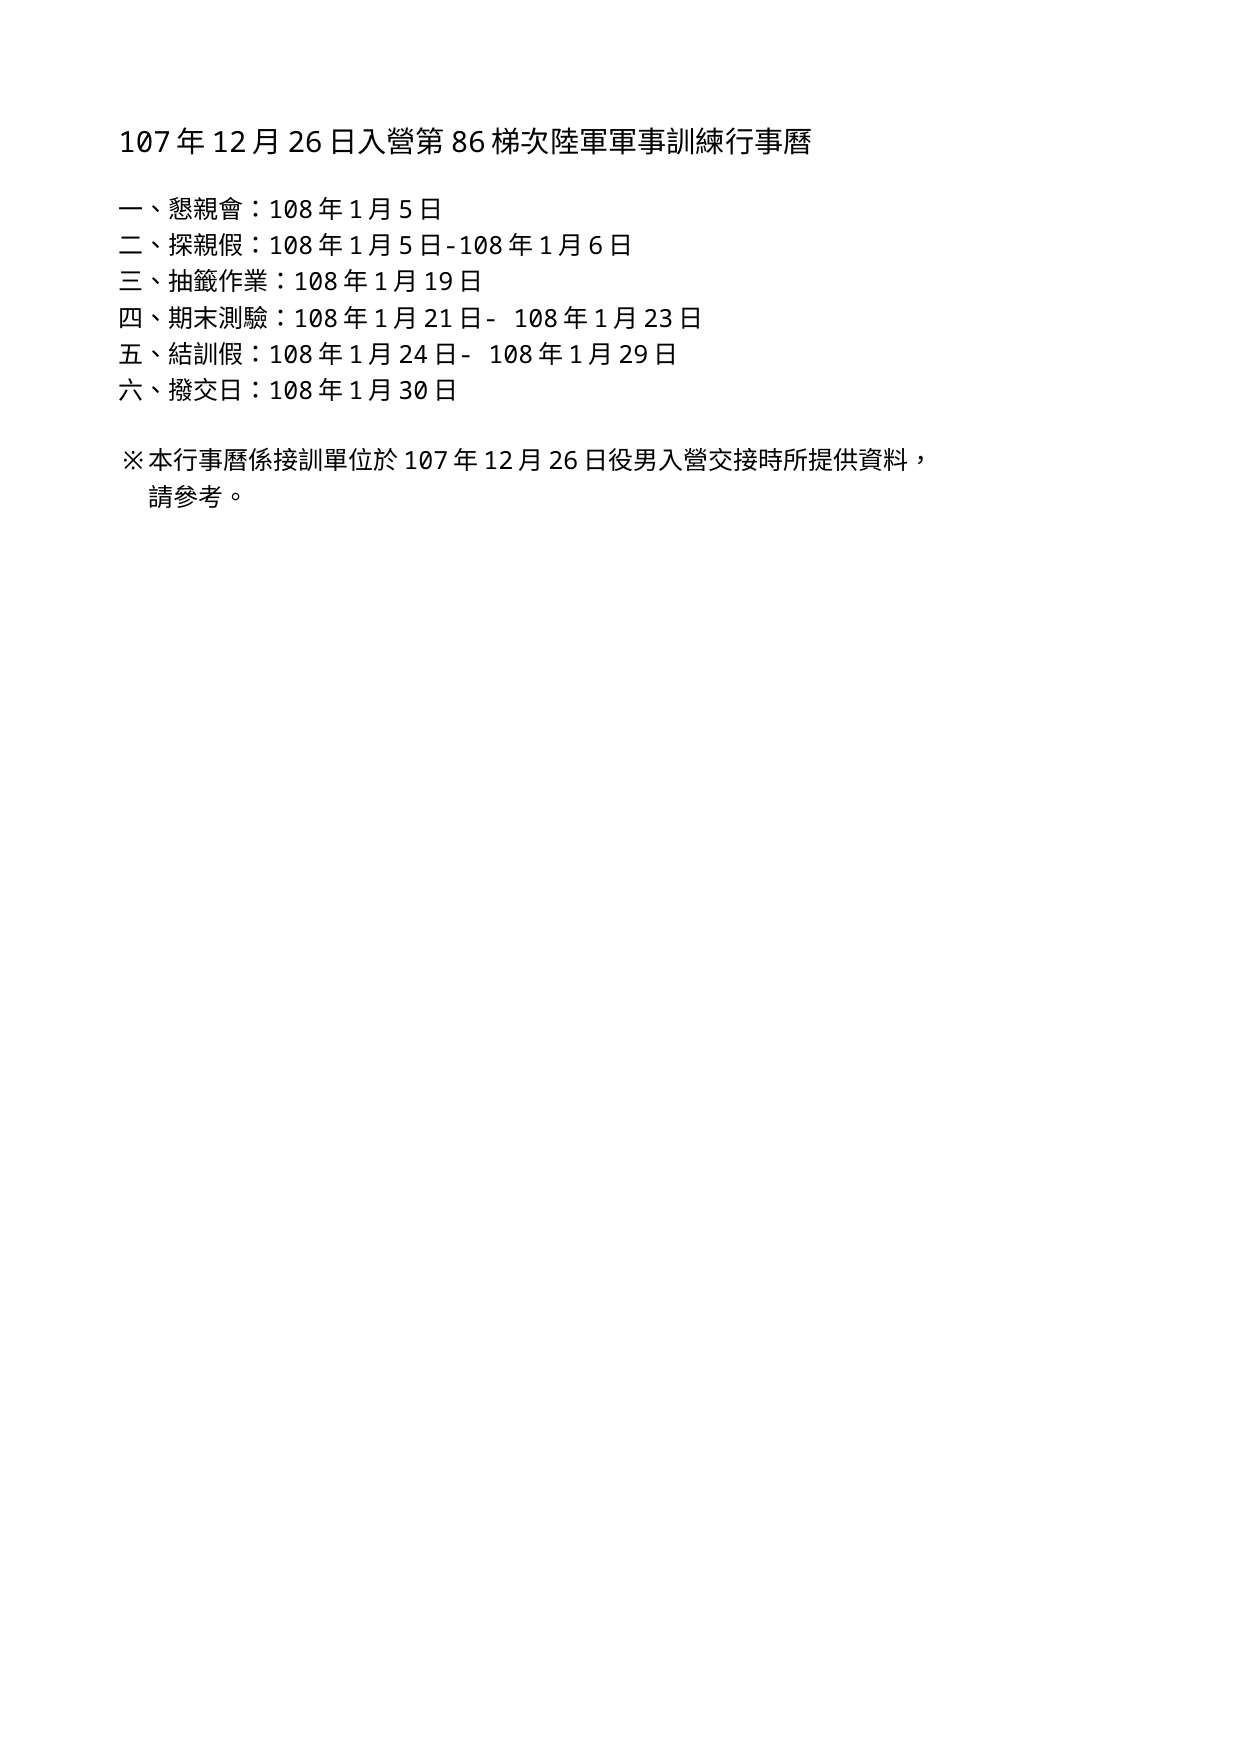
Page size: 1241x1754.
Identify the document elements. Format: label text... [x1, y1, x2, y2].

text 107年12月26日入營第86梯次陸軍軍事訓練行事曆 [118, 118, 1122, 161]
text 一、懇親會：108年1月5日 [118, 189, 1122, 226]
text 二、探親假：108年1月5日-108年1月6日 [118, 226, 1122, 262]
text 六、撥交日：108年1月30日 [118, 371, 1122, 407]
text 請參考。 [118, 477, 1122, 513]
text 三、抽籤作業：108年1月19日 [118, 262, 1122, 298]
text 五、結訓假：108年1月24日- 108年1月29日 [118, 334, 1122, 371]
text 四、期末測驗：108年1月21日- 108年1月23日 [118, 298, 1122, 334]
text ※本行事曆係接訓單位於107年12月26日役男入營交接時所提供資料， [118, 441, 1122, 477]
